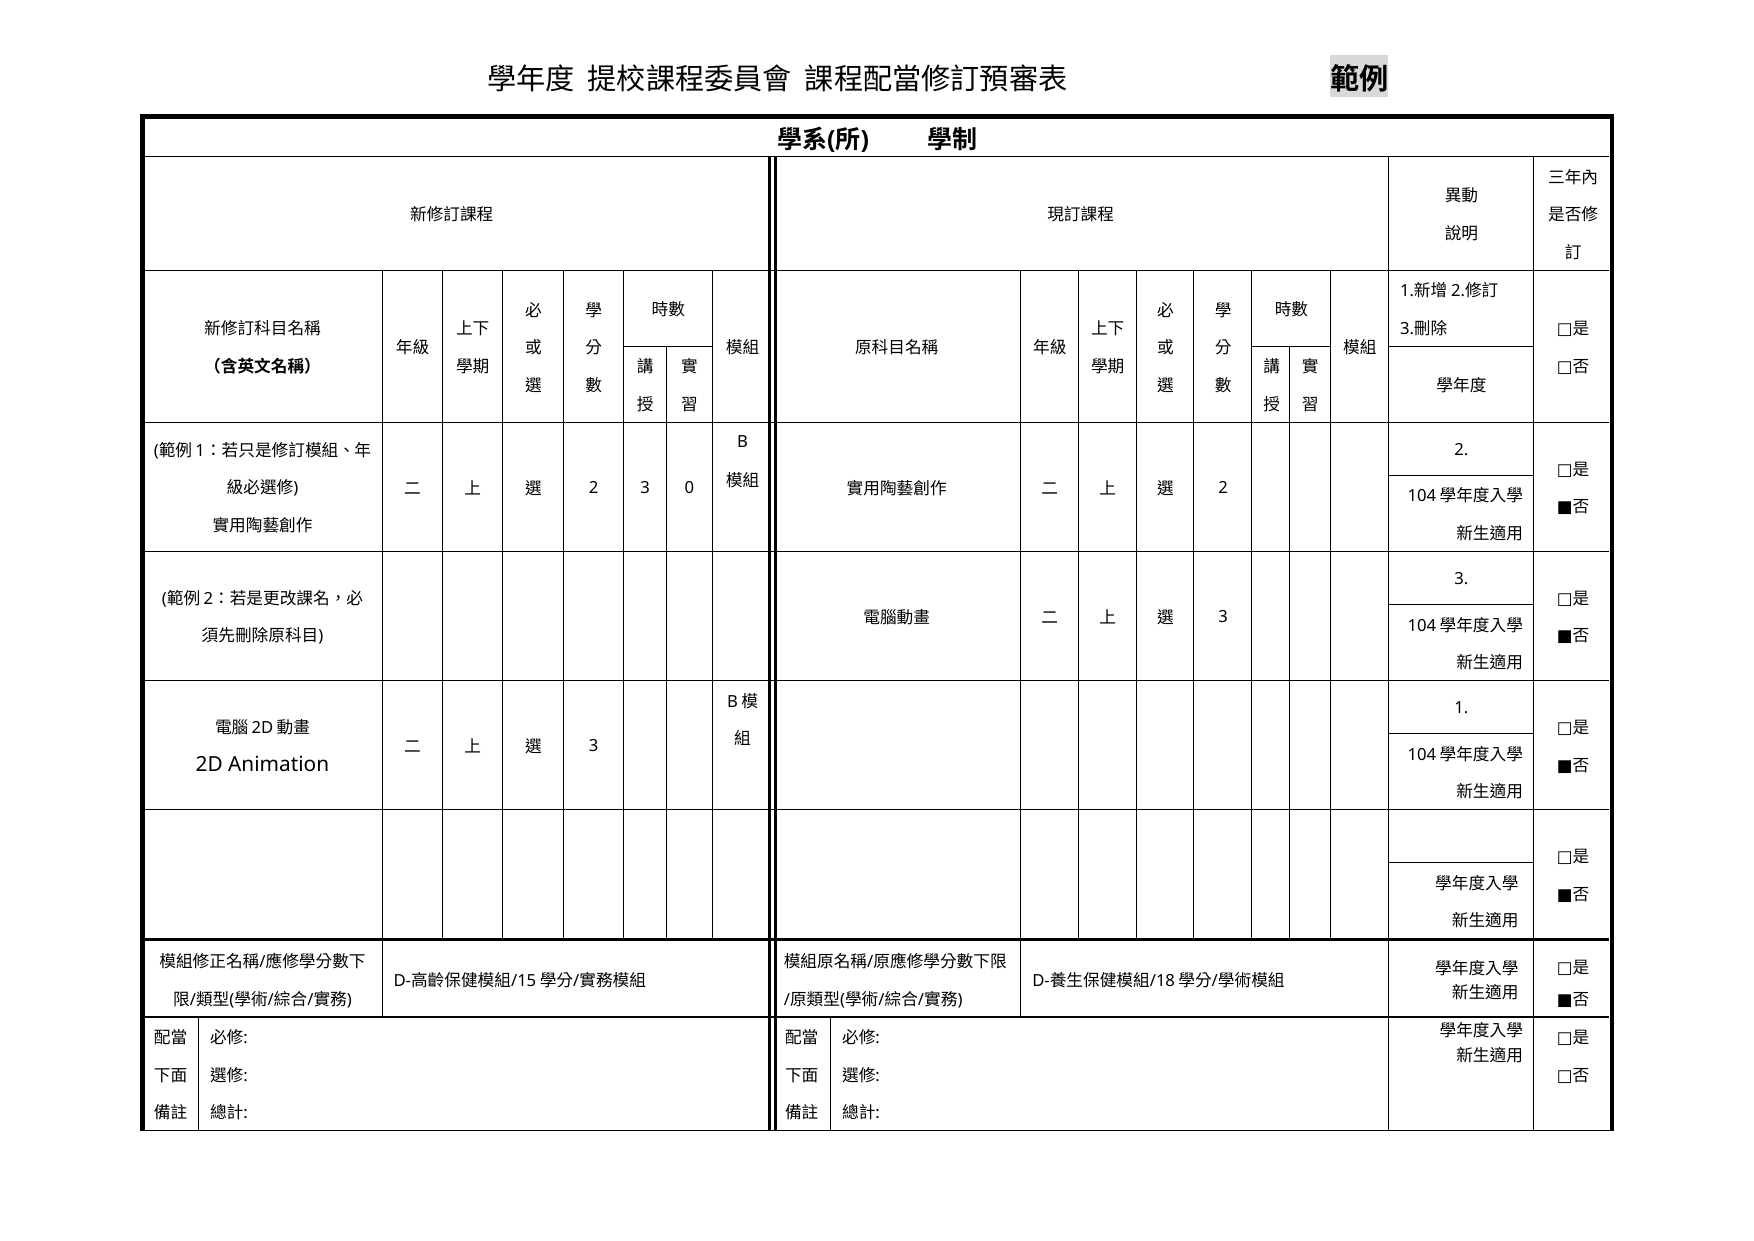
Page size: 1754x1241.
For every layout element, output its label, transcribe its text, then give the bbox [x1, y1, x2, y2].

table_cell D-養生保健模組/18學分/學術模組 [1021, 941, 1388, 1016]
table_cell [667, 552, 712, 680]
table_cell [1137, 810, 1193, 938]
table_cell 二 [1021, 423, 1078, 551]
table_cell [1290, 810, 1330, 938]
table_cell □是 ■否 [1534, 809, 1610, 938]
table_cell [1389, 810, 1533, 862]
table_cell 必 或 選 [1137, 271, 1193, 422]
table_cell [145, 810, 382, 938]
table_cell 2 [564, 423, 623, 551]
table_cell [1021, 681, 1078, 809]
table_cell [713, 810, 768, 938]
table_cell □是 ■否 [1534, 680, 1610, 809]
table_cell 3. [1389, 552, 1533, 604]
table_cell 上 [443, 423, 502, 551]
table_cell 3 [564, 681, 623, 809]
table_cell 3 [624, 423, 666, 551]
table_cell 104學年度入學新生適用 [1389, 476, 1533, 551]
table_cell 二 [383, 681, 442, 809]
table_cell 2 [1194, 423, 1251, 551]
table_cell [1021, 810, 1078, 938]
table_cell 104學年度入學新生適用 [1389, 605, 1533, 680]
table_cell [1252, 423, 1289, 551]
table_cell [1252, 552, 1289, 680]
table_cell 選 [503, 681, 563, 809]
table_cell 選 [1137, 552, 1193, 680]
table_cell 時數 [1252, 271, 1330, 346]
table_cell [624, 552, 666, 680]
table_cell 1. [1389, 681, 1533, 733]
table_cell [667, 810, 712, 938]
table_cell [777, 681, 1020, 809]
table_cell □是 ■否 [1534, 551, 1610, 680]
table_cell [713, 552, 768, 680]
table_cell [1137, 681, 1193, 809]
table_cell 模組 [713, 271, 768, 422]
table_cell [1252, 681, 1289, 809]
table_cell 必修: 選修: 總計: [199, 1018, 768, 1130]
table_cell 時數 [624, 271, 712, 346]
table_cell B 模組 [713, 423, 768, 551]
table_cell 上下學期 [443, 271, 502, 422]
table_cell 新修訂課程 [145, 157, 768, 269]
table_cell 實用陶藝創作 [777, 423, 1020, 551]
table_cell 配當下面 備註 [145, 1018, 198, 1130]
table_cell 實習 [1290, 347, 1330, 422]
table_cell 現訂課程 [777, 157, 1388, 269]
table_cell 年級 [1021, 271, 1078, 422]
table_cell 二 [1021, 552, 1078, 680]
table_cell 異動 說明 [1389, 157, 1533, 269]
table_cell D-高齡保健模組/15學分/實務模組 [383, 941, 768, 1016]
table_cell 104學年度入學新生適用 [1389, 734, 1533, 809]
table_cell 上 [1079, 552, 1136, 680]
table_cell [443, 552, 502, 680]
table_cell [1290, 552, 1330, 680]
table_cell [503, 810, 563, 938]
table_header 學系(所) 學制 [145, 119, 1610, 156]
table_cell 模組修正名稱/應修學分數下限/類型(學術/綜合/實務) [145, 941, 382, 1016]
table_cell [1331, 681, 1388, 809]
table_cell [1194, 810, 1251, 938]
table_cell [564, 810, 623, 938]
table_cell 學年度 [1389, 347, 1533, 422]
table_cell [667, 681, 712, 809]
table_cell 0 [667, 423, 712, 551]
table_cell [1331, 810, 1388, 938]
table_cell 電腦2D動畫 2D Animation [145, 681, 382, 809]
table_cell 學年度入學新生適用 [1389, 863, 1533, 938]
table_cell 3 [1194, 552, 1251, 680]
table_cell [1079, 810, 1136, 938]
table_cell 三年內 是否修訂 [1534, 156, 1610, 269]
table_cell 學 分 數 [564, 271, 623, 422]
table_cell 模組原名稱/原應修學分數下限/原類型(學術/綜合/實務) [777, 941, 1020, 1016]
table_cell 年級 [383, 271, 442, 422]
table_cell 講授 [1252, 347, 1289, 422]
table_cell 選 [503, 423, 563, 551]
table_cell 電腦動畫 [777, 552, 1020, 680]
table_cell [1079, 681, 1136, 809]
table_cell 上 [1079, 423, 1136, 551]
table_cell 上下學期 [1079, 271, 1136, 422]
table_cell [443, 810, 502, 938]
table_cell 2. [1389, 423, 1533, 475]
table_cell 二 [383, 423, 442, 551]
table_cell 配當下面 備註 [777, 1018, 830, 1130]
table_cell 新修訂科目名稱 （含英文名稱） [145, 271, 382, 422]
table_cell 上 [443, 681, 502, 809]
table_cell 講授 [624, 347, 666, 422]
table_cell [624, 810, 666, 938]
table_cell 選 [1137, 423, 1193, 551]
table_cell [1331, 423, 1388, 551]
text 學年度 提校課程委員會 課程配當修訂預審表 範例 [100, 39, 1653, 114]
table_cell 實 習 [667, 347, 712, 422]
table_cell 原科目名稱 [777, 271, 1020, 422]
table_cell □是 ■否 [1534, 422, 1610, 551]
table_cell 模組 [1331, 271, 1388, 422]
table_cell [624, 681, 666, 809]
table_cell □是 ■否 [1534, 938, 1610, 1016]
table_cell [1331, 552, 1388, 680]
table_cell [1290, 681, 1330, 809]
table_cell B模組 [713, 681, 768, 809]
table_cell □是 □否 [1534, 1016, 1610, 1130]
table_cell 學年度入學新生適用 [1389, 1018, 1533, 1130]
table_cell □是 □否 [1534, 270, 1610, 422]
table_cell [503, 552, 563, 680]
table_cell 學年度入學新生適用 [1389, 941, 1533, 1016]
table_cell (範例2：若是更改課名，必須先刪除原科目) [145, 552, 382, 680]
table_cell [383, 810, 442, 938]
table_cell [383, 552, 442, 680]
table_cell (範例1：若只是修訂模組、年級必選修) 實用陶藝創作 [145, 423, 382, 551]
table_cell 學 分 數 [1194, 271, 1251, 422]
table_cell [1194, 681, 1251, 809]
table_cell 必 或 選 [503, 271, 563, 422]
table_cell [1290, 423, 1330, 551]
table_cell [1252, 810, 1289, 938]
table_cell [777, 810, 1020, 938]
table_cell 必修: 選修: 總計: [831, 1018, 1388, 1130]
table_cell [564, 552, 623, 680]
table_cell 1.新增 2.修訂 3.刪除 [1389, 271, 1533, 346]
